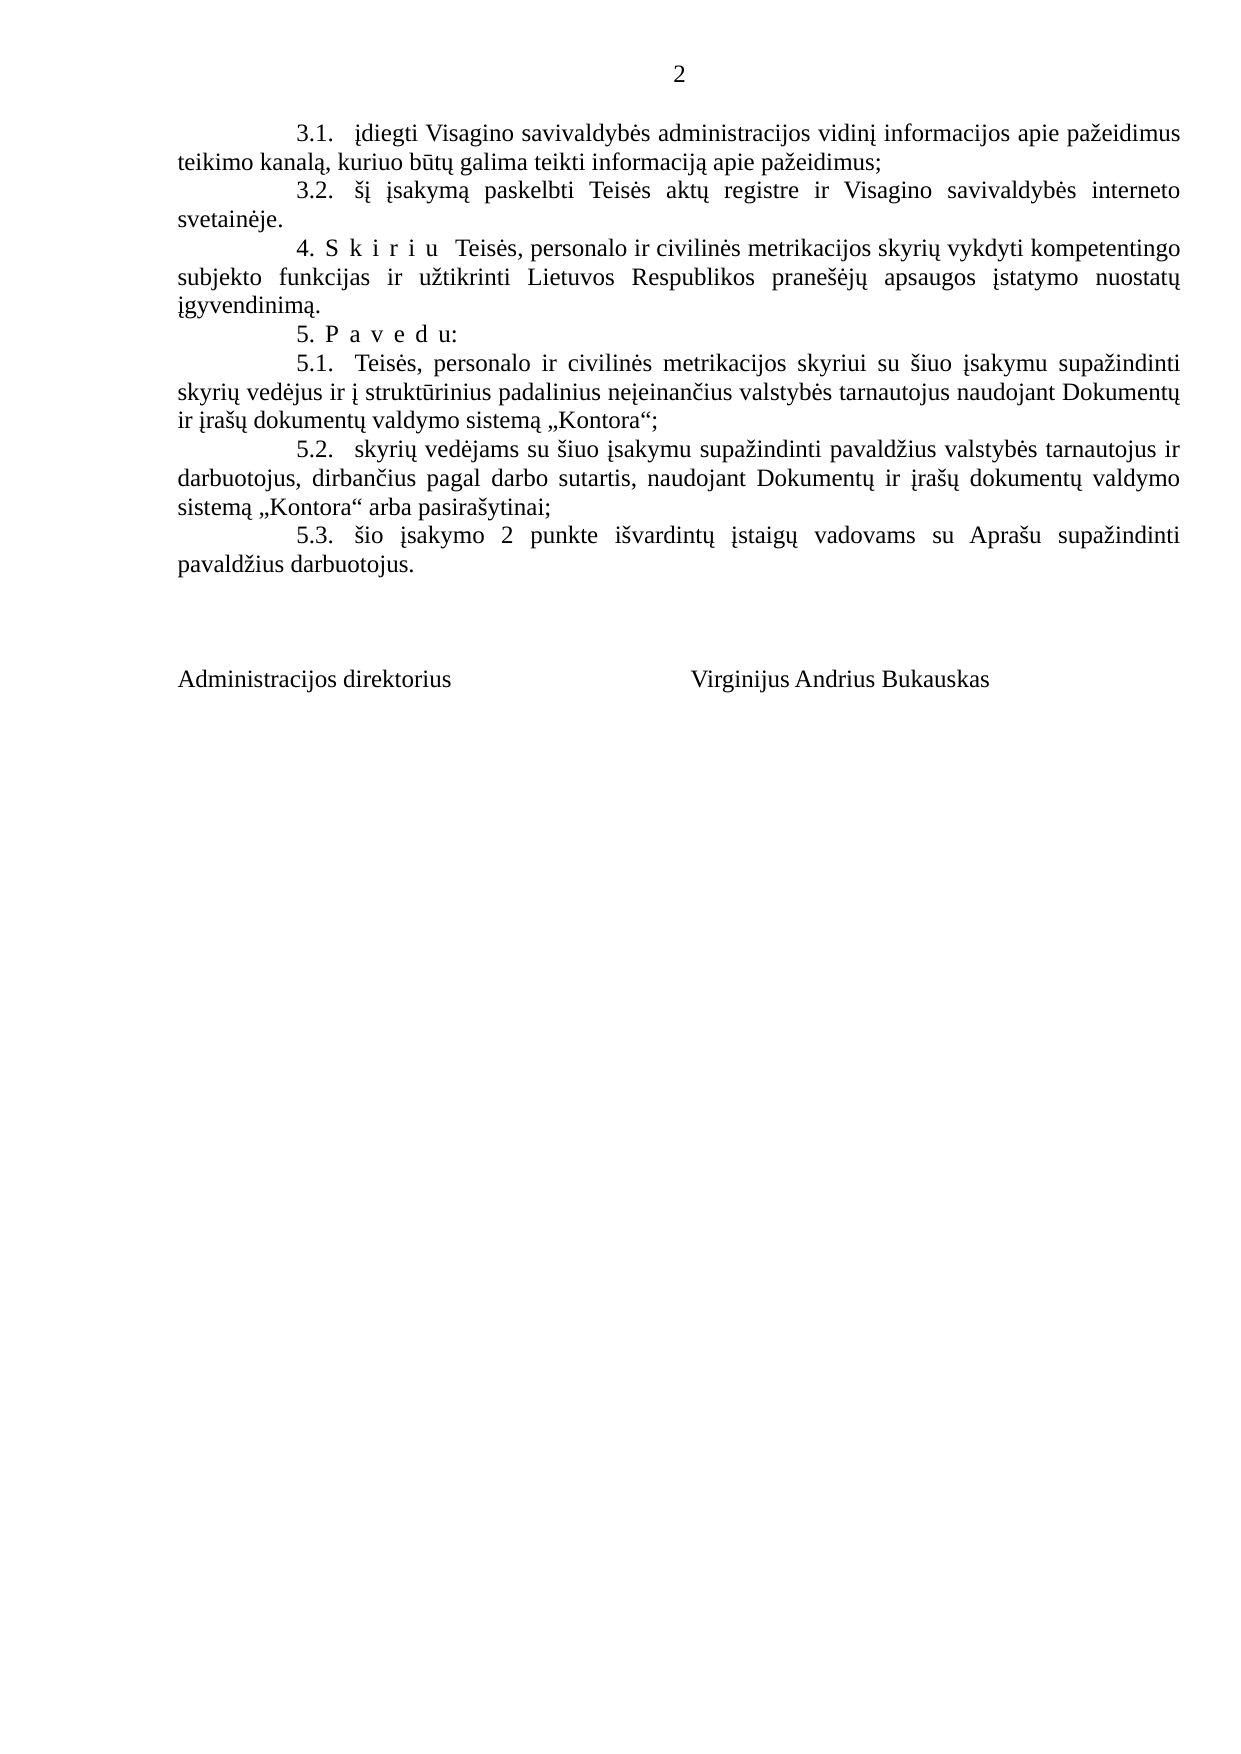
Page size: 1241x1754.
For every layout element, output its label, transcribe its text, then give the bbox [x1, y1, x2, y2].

text 5.1. Teisės, personalo ir civilinės metrikacijos skyriui su šiuo įsakymu supažindinti skyrių vedėjus ir į struktūrinius padalinius neįeinančius valstybės tarnautojus naudojant Dokumentų ir įrašų dokumentų valdymo sistemą „Kontora“; [177, 348, 1181, 434]
text 5.3. šio įsakymo 2 punkte išvardintų įstaigų vadovams su Aprašu supažindinti pavaldžius darbuotojus. [177, 521, 1181, 578]
text 4. Skiriu Teisės, personalo ir civilinės metrikacijos skyrių vykdyti kompetentingo subjekto funkcijas ir užtikrinti Lietuvos Respublikos pranešėjų apsaugos įstatymo nuostatų įgyvendinimą. [177, 233, 1181, 319]
text Administracijos direktorius Virginijus Andrius Bukauskas [177, 664, 1181, 693]
text 5.2. skyrių vedėjams su šiuo įsakymu supažindinti pavaldžius valstybės tarnautojus ir darbuotojus, dirbančius pagal darbo sutartis, naudojant Dokumentų ir įrašų dokumentų valdymo sistemą „Kontora“ arba pasirašytinai; [177, 434, 1181, 521]
text 5. Pavedu: [177, 319, 1181, 348]
text 3.2. šį įsakymą paskelbti Teisės aktų registre ir Visagino savivaldybės interneto svetainėje. [177, 176, 1181, 233]
text 3.1. įdiegti Visagino savivaldybės administracijos vidinį informacijos apie pažeidimus teikimo kanalą, kuriuo būtų galima teikti informaciją apie pažeidimus; [177, 118, 1181, 176]
